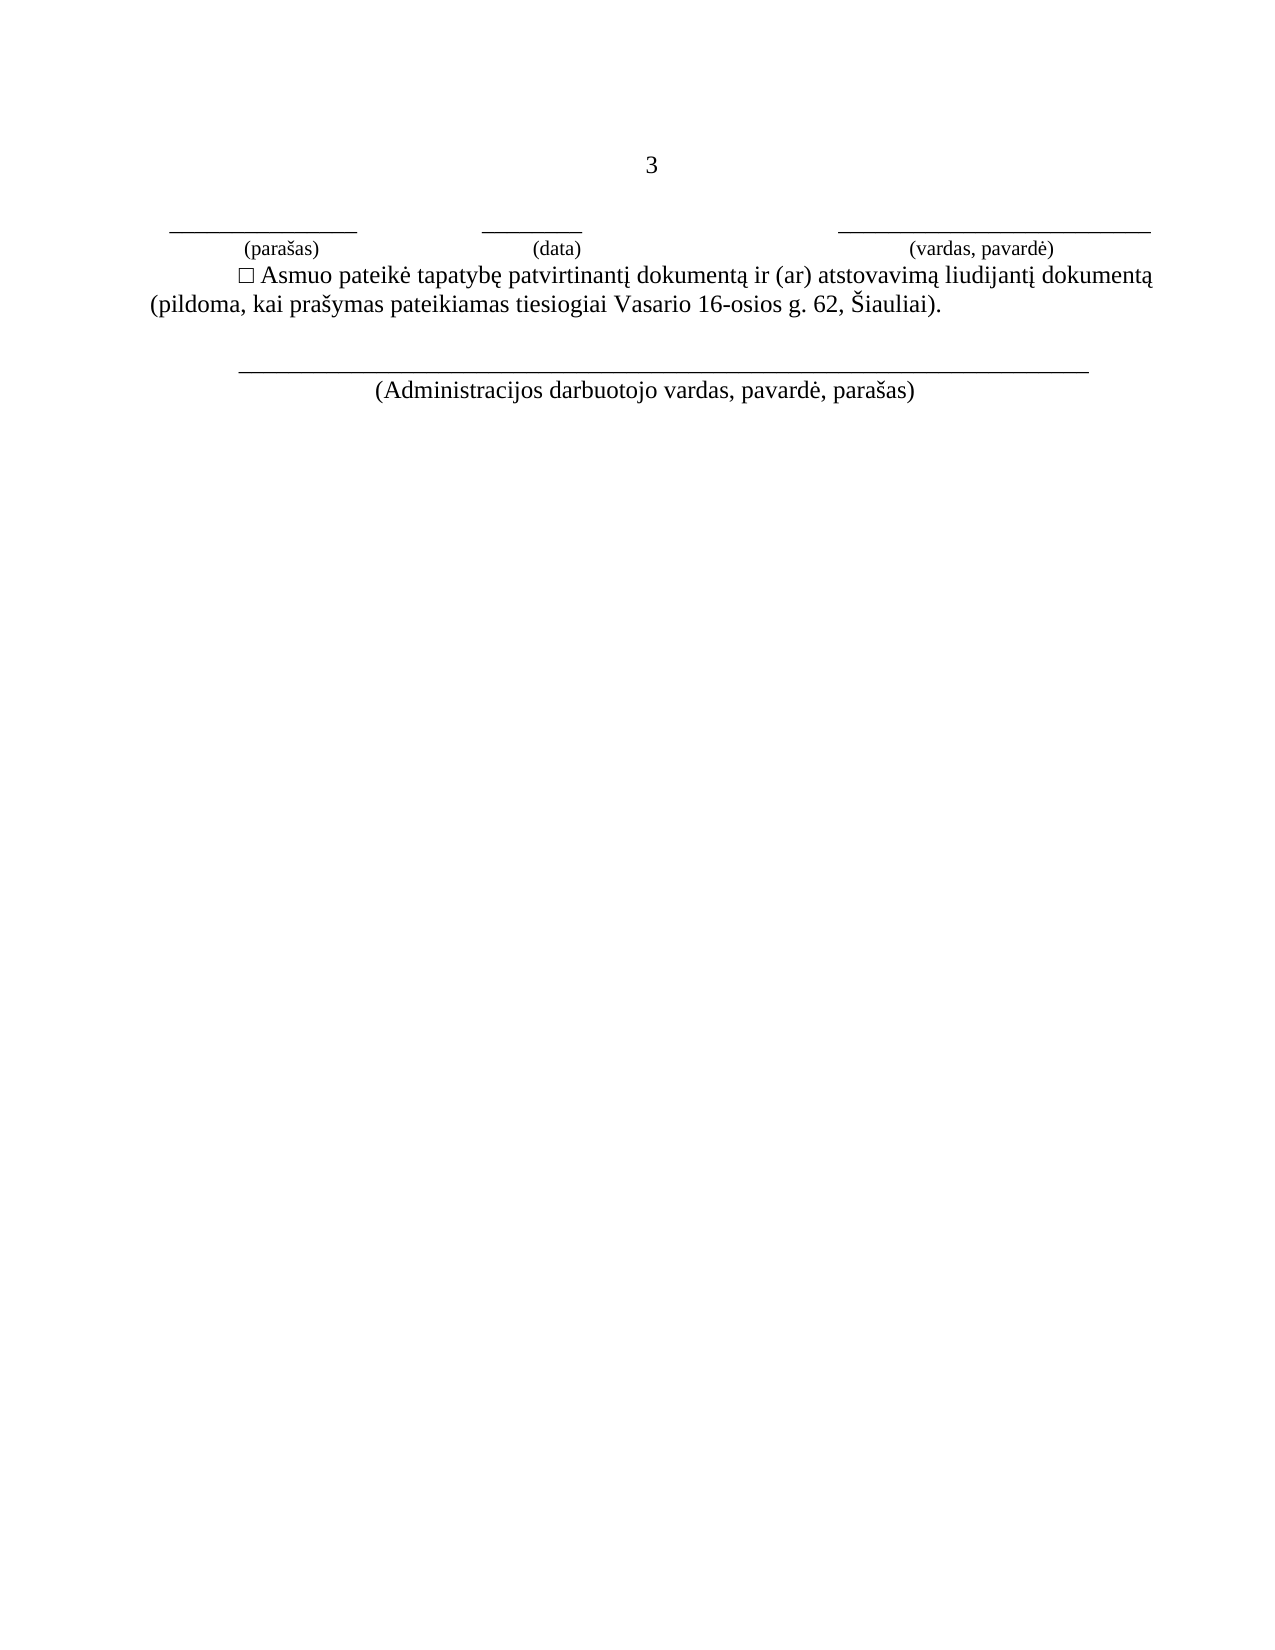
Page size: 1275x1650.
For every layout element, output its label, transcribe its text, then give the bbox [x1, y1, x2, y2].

text (Administracijos darbuotojo vardas, pavardė, parašas) [150, 375, 1153, 404]
text ____________________________________________________________________ [150, 347, 1153, 375]
text _______________ ________ _________________________ [150, 207, 1153, 236]
text (parašas) (data) (vardas, pavardė) [150, 236, 1153, 260]
text □ Asmuo pateikė tapatybę patvirtinantį dokumentą ir (ar) atstovavimą liudijantį dokumentą (pildoma, kai prašymas pateikiamas tiesiogiai Vasario 16-osios g. 62, Šiauliai). [150, 260, 1153, 318]
